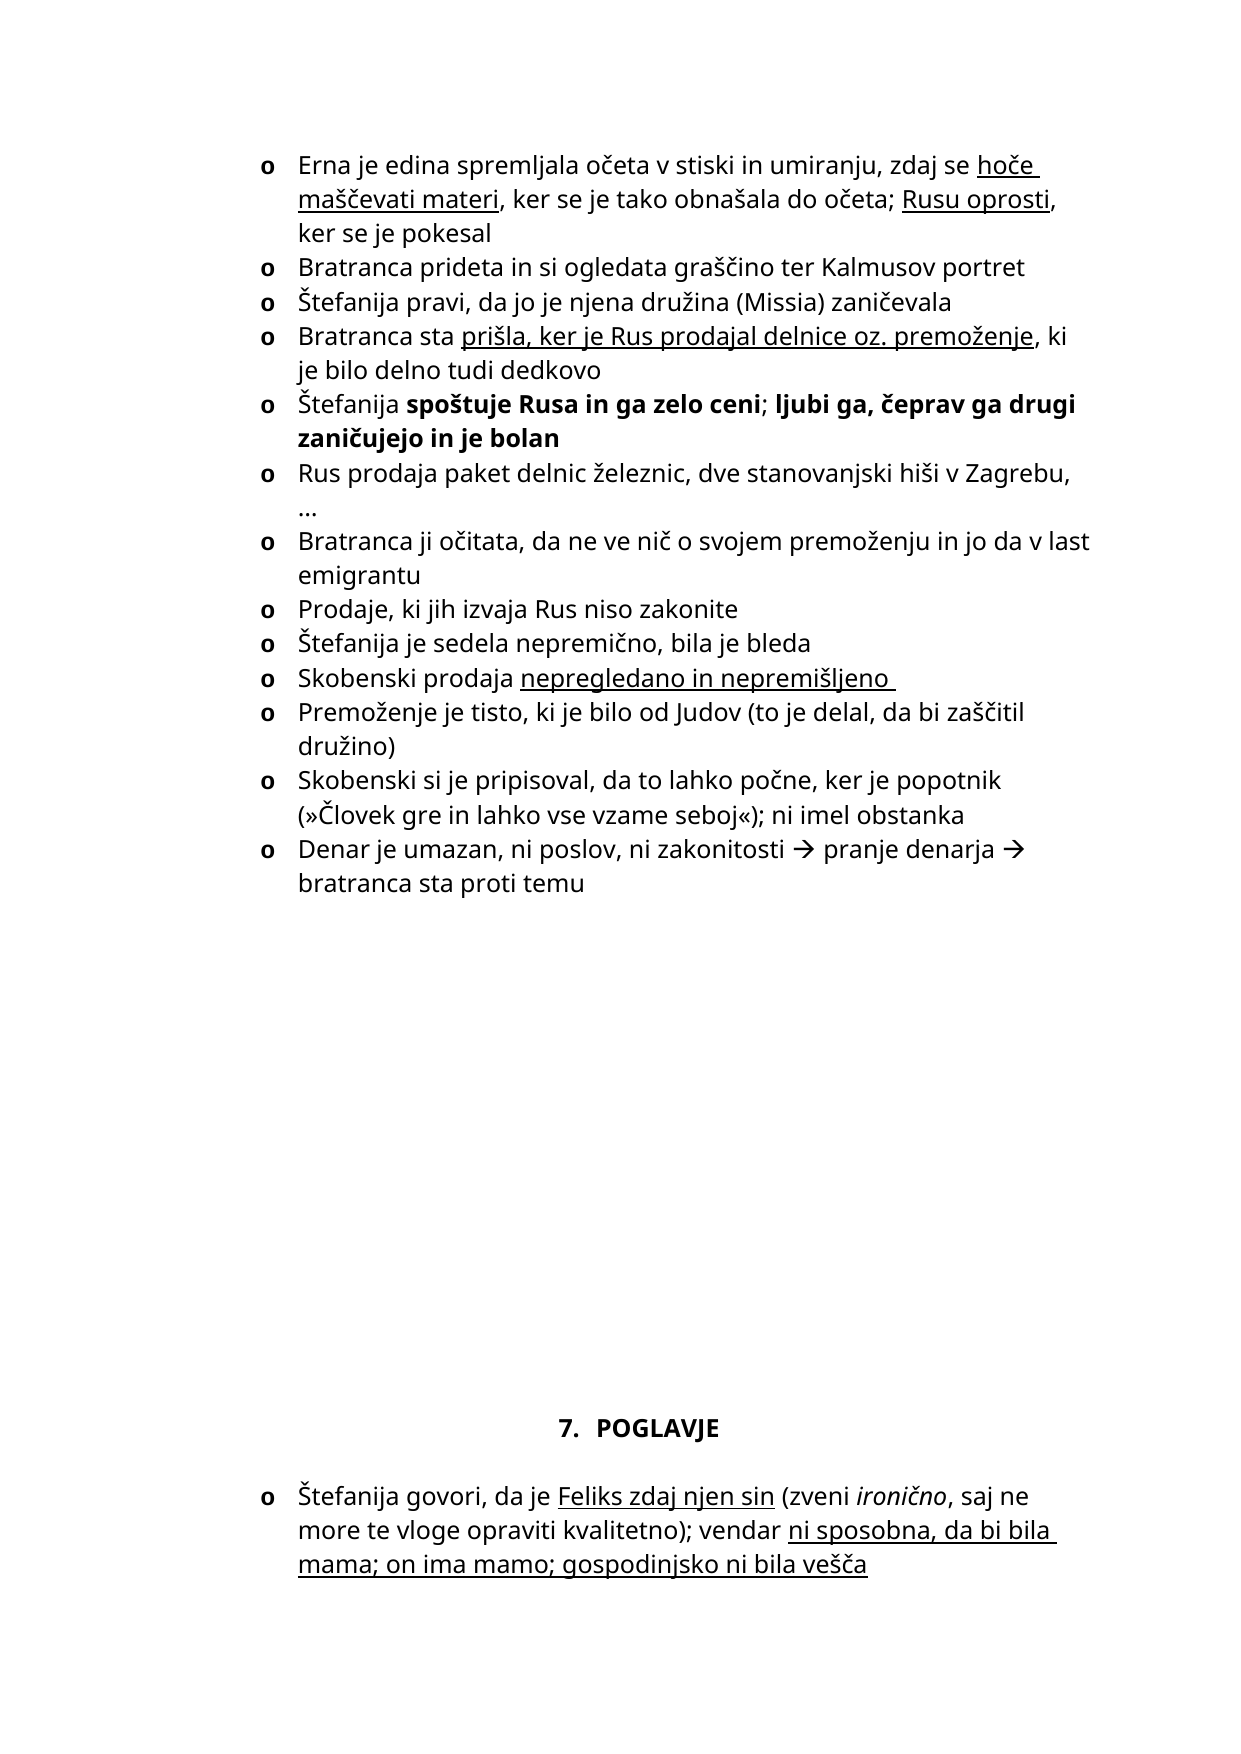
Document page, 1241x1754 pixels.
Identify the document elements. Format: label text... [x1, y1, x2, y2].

list Rus prodaja paket delnic železnic, dve stanovanjski hiši v Zagrebu, … [260, 455, 1093, 523]
list Štefanija spoštuje Rusa in ga zelo ceni; ljubi ga, čeprav ga drugi zaničujejo in je bolan [260, 387, 1093, 455]
list Prodaje, ki jih izvaja Rus niso zakonite [260, 592, 1093, 626]
list Premoženje je tisto, ki je bilo od Judov (to je delal, da bi zaščitil družino) [260, 695, 1093, 763]
list Skobenski prodaja nepregledano in nepremišljeno [260, 660, 1093, 695]
list Skobenski si je pripisoval, da to lahko počne, ker je popotnik (»Človek gre in lahko vse vzame seboj«); ni imel obstanka [260, 763, 1093, 831]
list Bratranca prideta in si ogledata graščino ter Kalmusov portret [260, 250, 1093, 284]
list Denar je umazan, ni poslov, ni zakonitosti  pranje denarja  bratranca sta proti temu [260, 831, 1093, 900]
list Bratranca ji očitata, da ne ve nič o svojem premoženju in jo da v last emigrantu [260, 523, 1093, 592]
list Bratranca sta prišla, ker je Rus prodajal delnice oz. premoženje, ki je bilo delno tudi dedkovo [260, 318, 1093, 387]
list Štefanija pravi, da jo je njena družina (Missia) zaničevala [260, 284, 1093, 318]
list Štefanija je sedela nepremično, bila je bleda [260, 626, 1093, 660]
list POGLAVJE [185, 1411, 1093, 1445]
list Erna je edina spremljala očeta v stiski in umiranju, zdaj se hoče maščevati materi, ker se je tako obnašala do očeta; Rusu oprosti, ker se je pokesal [260, 148, 1093, 250]
list Štefanija govori, da je Feliks zdaj njen sin (zveni ironično, saj ne more te vloge opraviti kvalitetno); vendar ni sposobna, da bi bila mama; on ima mamo; gospodinjsko ni bila vešča [260, 1479, 1093, 1581]
